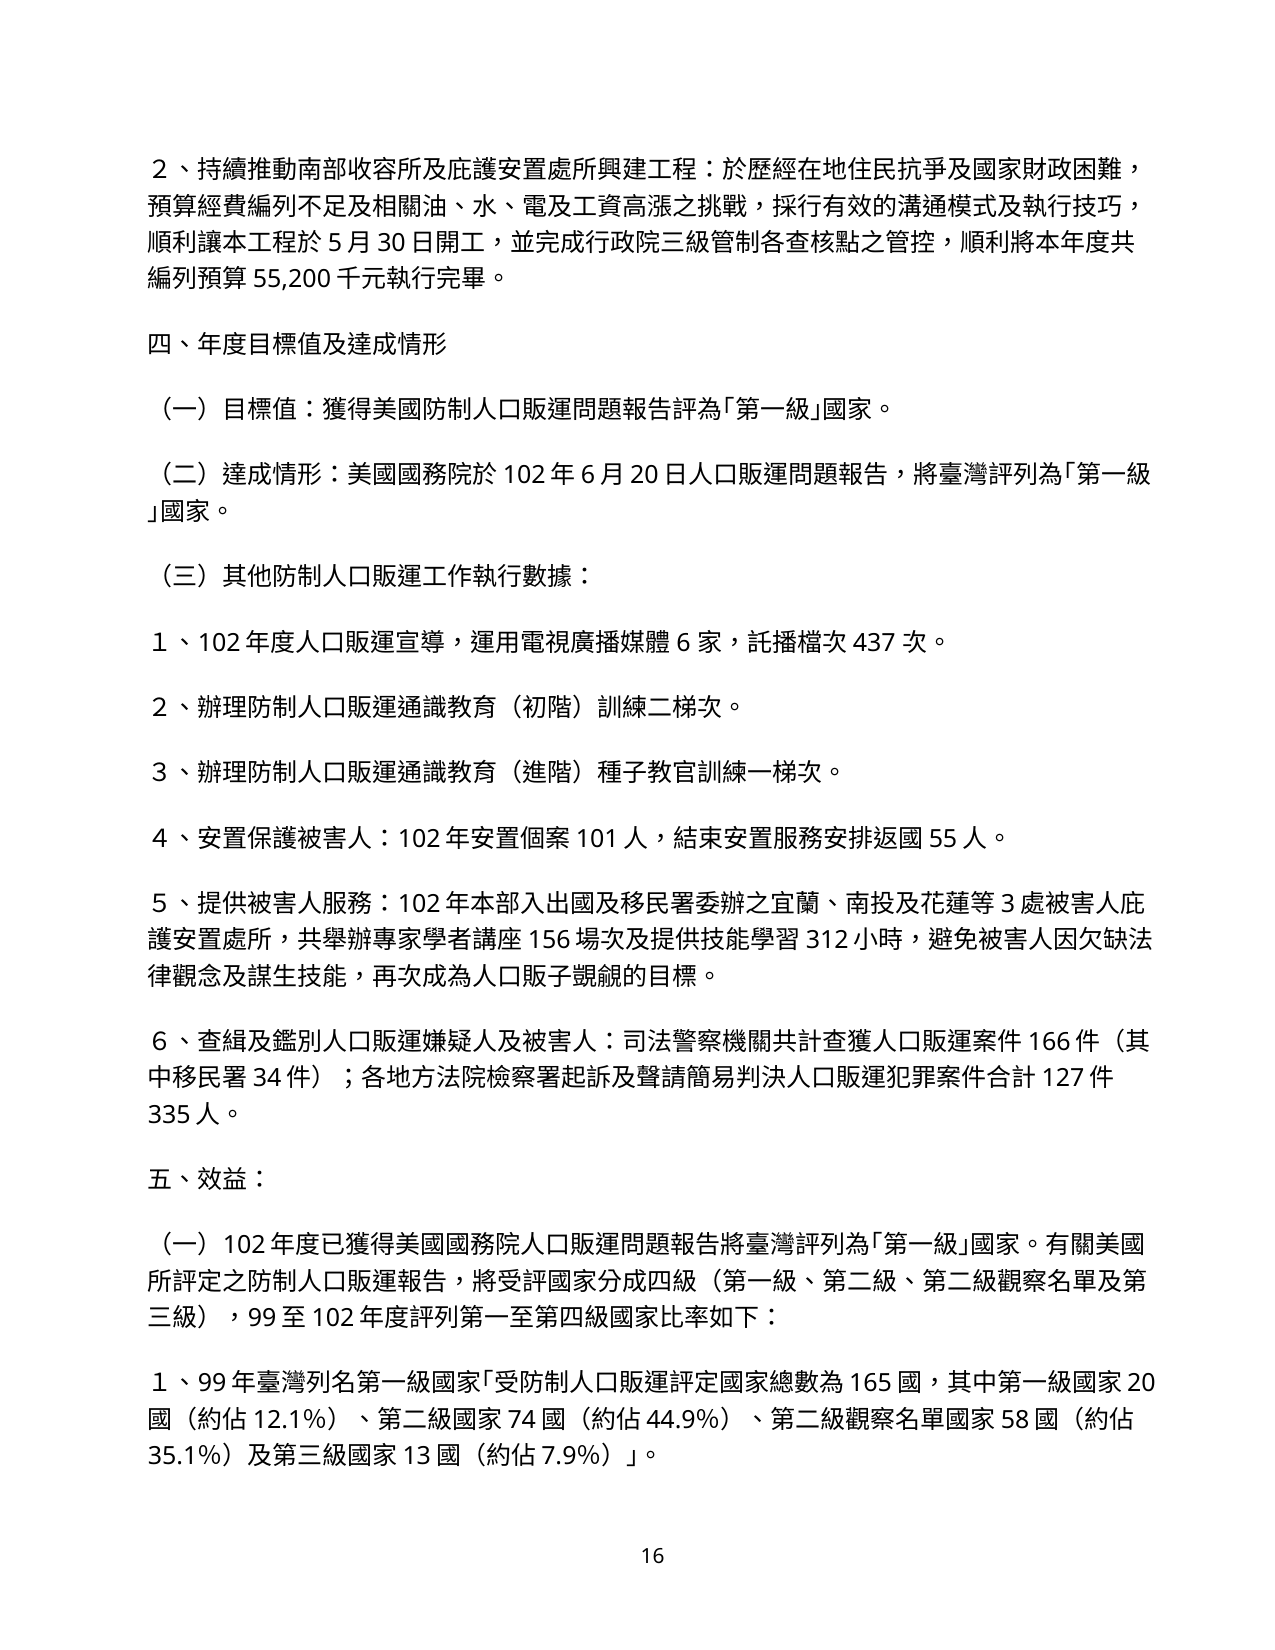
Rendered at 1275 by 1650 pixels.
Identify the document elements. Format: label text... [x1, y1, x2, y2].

text １、102年度人口販運宣導，運用電視廣播媒體 6 家，託播檔次 437 次。 [148, 622, 1157, 658]
text （三）其他防制人口販運工作執行數據： [148, 557, 1157, 593]
text ６、查緝及鑑別人口販運嫌疑人及被害人：司法警察機關共計查獲人口販運案件166件（其中移民署34件）；各地方法院檢察署起訴及聲請簡易判決人口販運犯罪案件合計127件335人。 [148, 1022, 1157, 1130]
text ５、提供被害人服務：102年本部入出國及移民署委辦之宜蘭、南投及花蓮等3處被害人庇護安置處所，共舉辦專家學者講座156場次及提供技能學習312小時，避免被害人因欠缺法律觀念及謀生技能，再次成為人口販子覬覦的目標。 [148, 884, 1157, 992]
text ２、辦理防制人口販運通識教育（初階）訓練二梯次。 [148, 687, 1157, 724]
text ３、辦理防制人口販運通識教育（進階）種子教官訓練一梯次。 [148, 753, 1157, 789]
text ２、持續推動南部收容所及庇護安置處所興建工程：於歷經在地住民抗爭及國家財政困難，預算經費編列不足及相關油、水、電及工資高漲之挑戰，採行有效的溝通模式及執行技巧，順利讓本工程於5月30日開工，並完成行政院三級管制各查核點之管控，順利將本年度共編列預算55,200千元執行完畢。 [148, 150, 1157, 295]
text 五、效益： [148, 1159, 1157, 1196]
text １、99年臺灣列名第一級國家｢受防制人口販運評定國家總數為165國，其中第一級國家20國（約佔12.1％）、第二級國家74國（約佔44.9％）、第二級觀察名單國家58國（約佔35.1％）及第三級國家13國（約佔7.9％）｣。 [148, 1363, 1157, 1472]
text （二）達成情形：美國國務院於102年6月20日人口販運問題報告，將臺灣評列為｢第一級｣國家。 [148, 455, 1157, 527]
text （一）102年度已獲得美國國務院人口販運問題報告將臺灣評列為｢第一級｣國家。有關美國所評定之防制人口販運報告，將受評國家分成四級（第一級、第二級、第二級觀察名單及第三級），99至102年度評列第一至第四級國家比率如下： [148, 1225, 1157, 1334]
text 四、年度目標值及達成情形 [148, 324, 1157, 360]
text ４、安置保護被害人：102年安置個案101人，結束安置服務安排返國55人。 [148, 818, 1157, 854]
text （一）目標值：獲得美國防制人口販運問題報告評為｢第一級｣國家。 [148, 389, 1157, 426]
